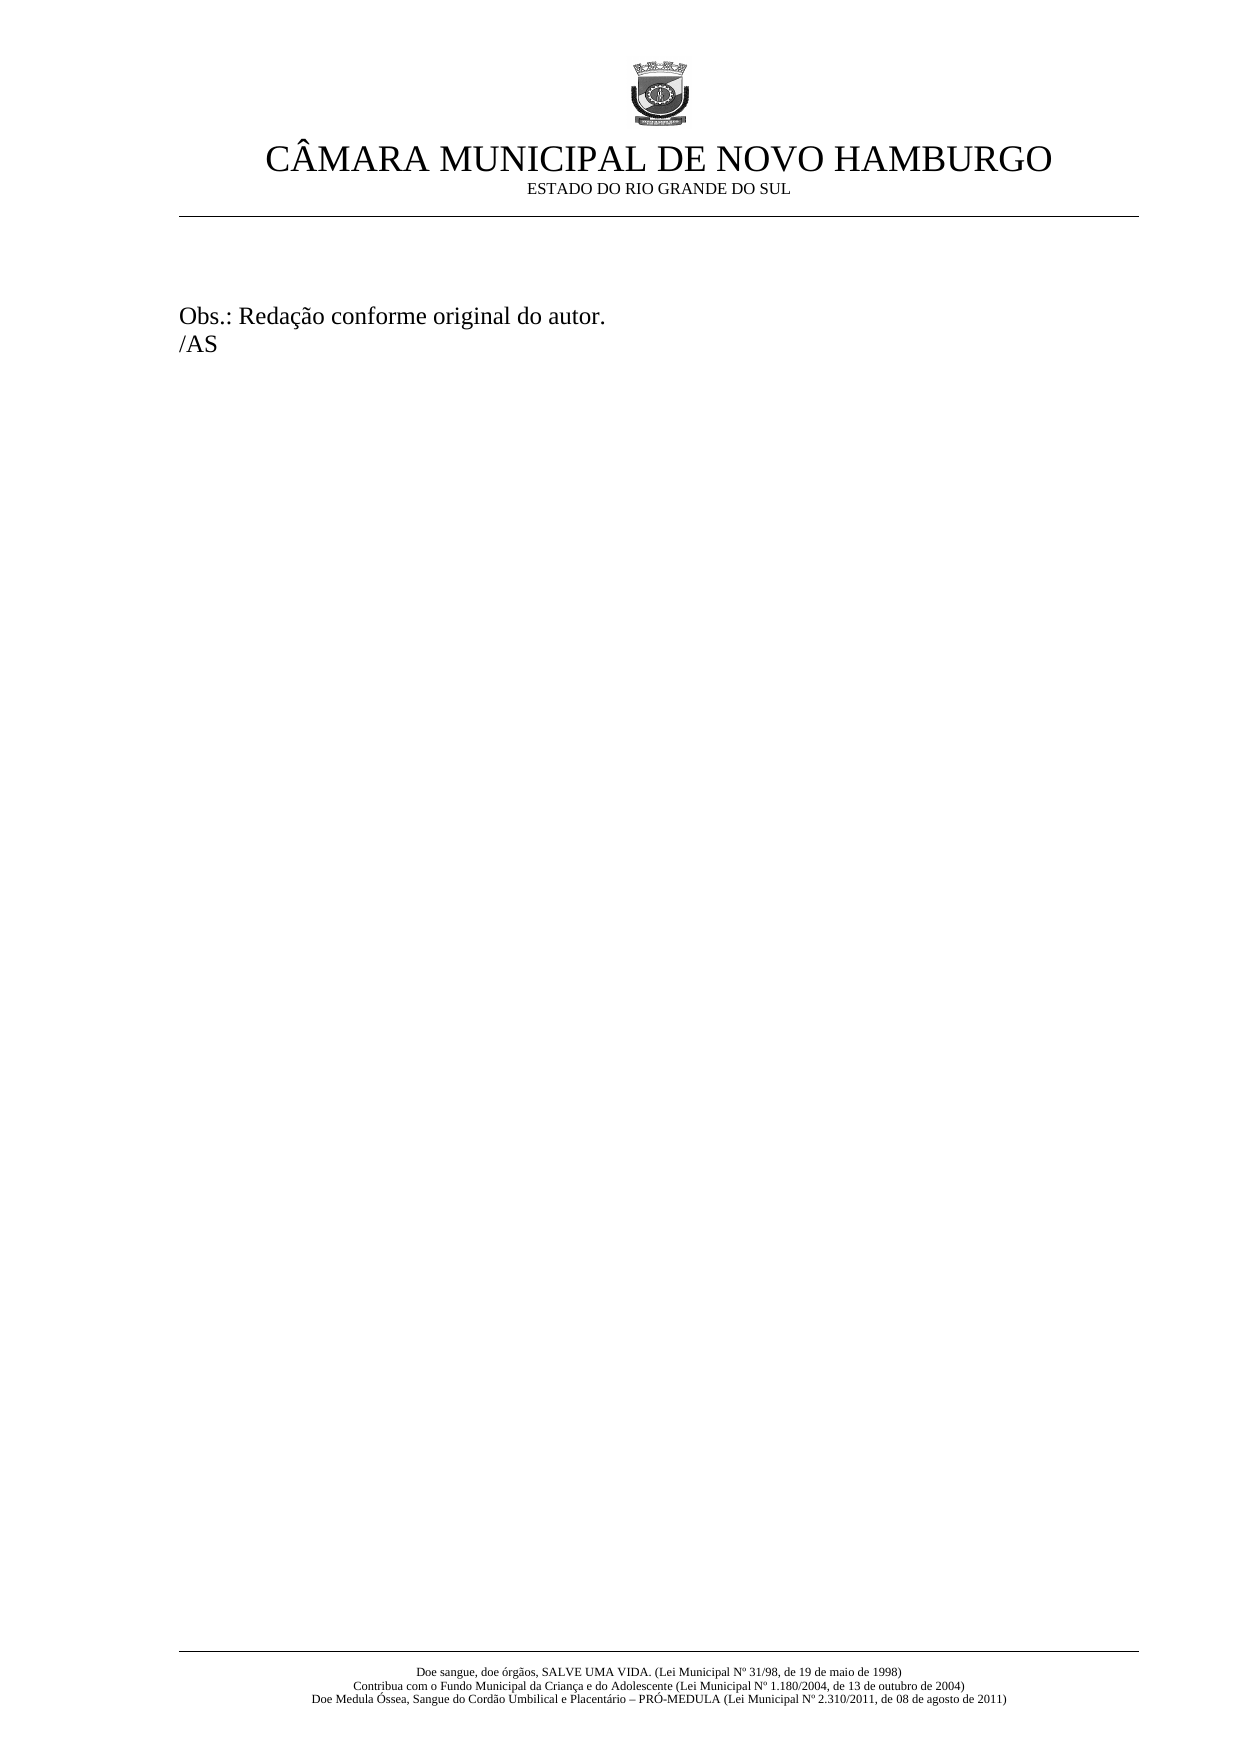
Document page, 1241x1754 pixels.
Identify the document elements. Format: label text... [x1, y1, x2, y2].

text Obs.: Redação conforme original do autor. [179, 302, 1139, 330]
text /AS [179, 330, 1139, 358]
